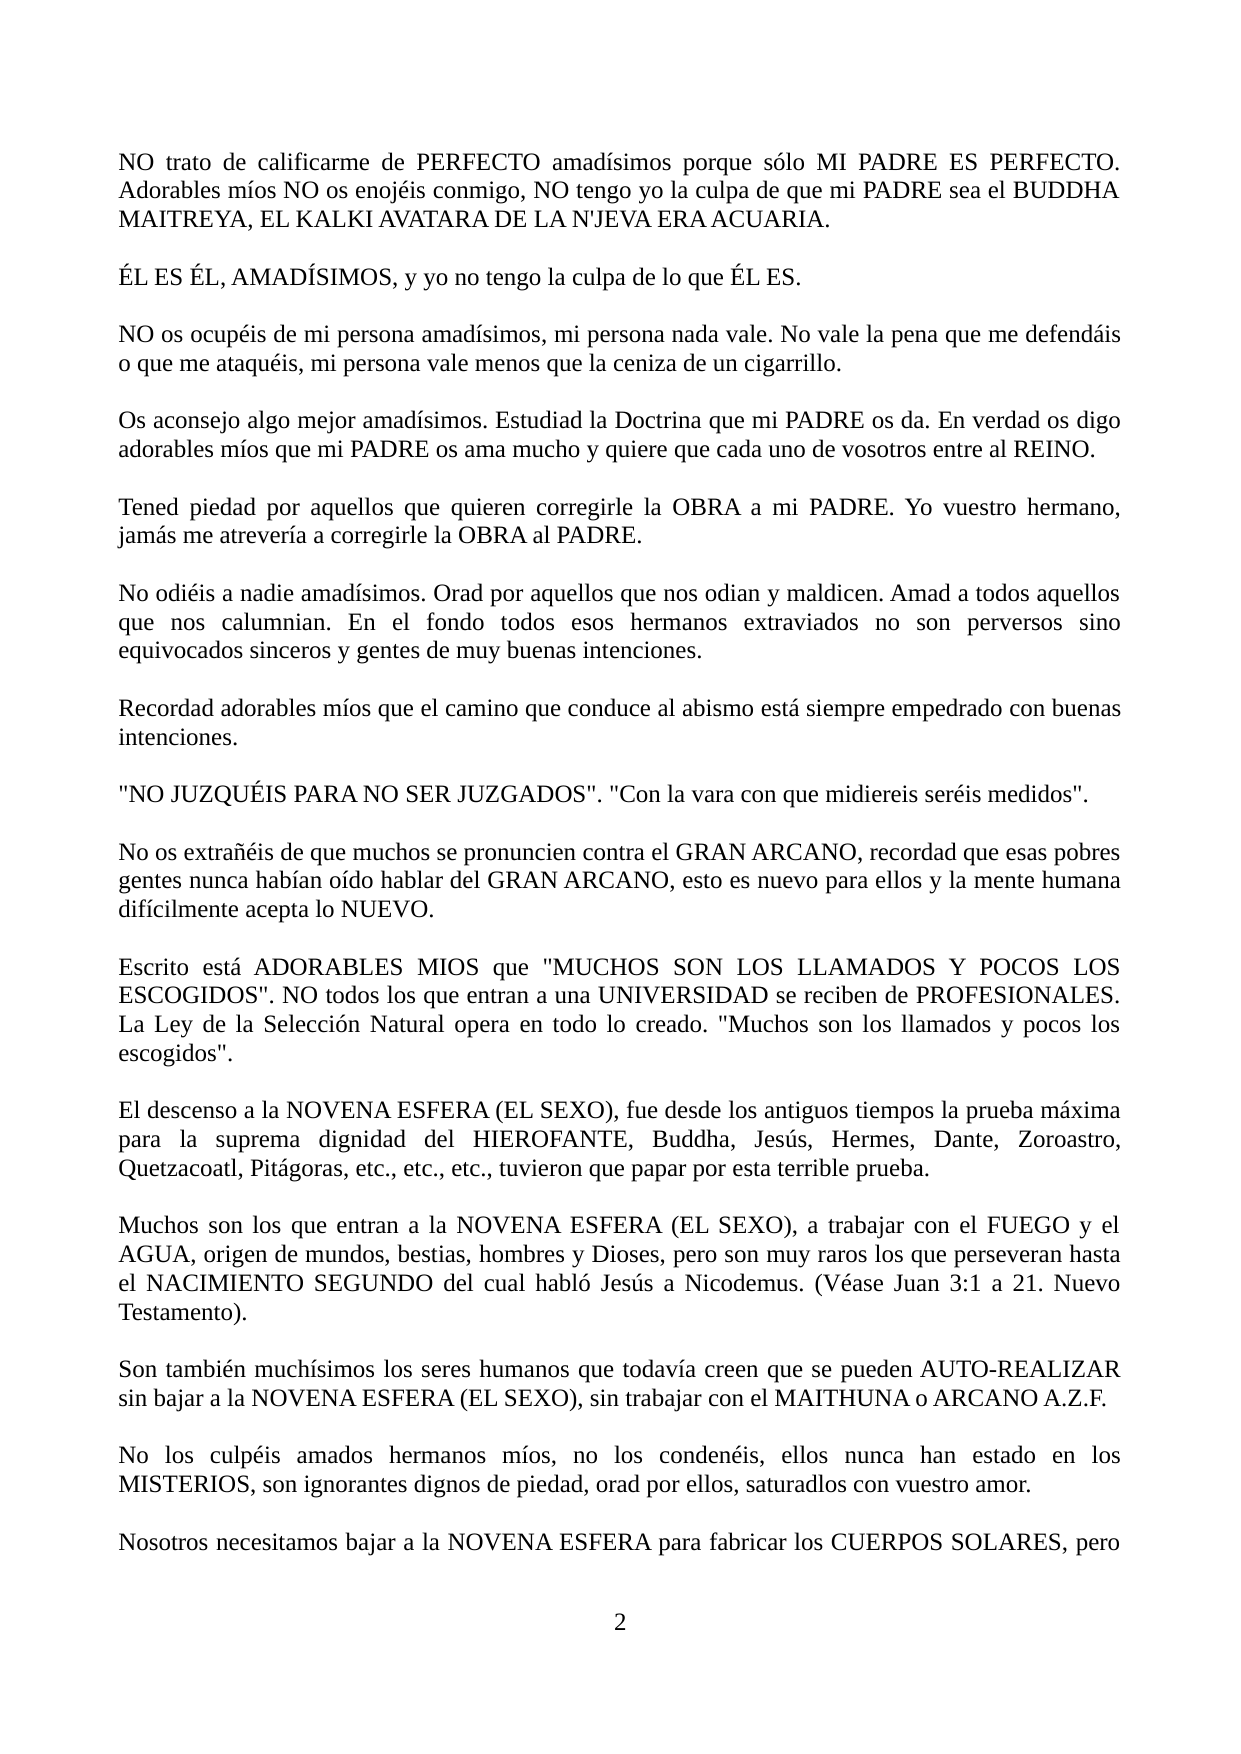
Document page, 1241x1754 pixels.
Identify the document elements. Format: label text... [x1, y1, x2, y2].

text Os aconsejo algo mejor amadísimos. Estudiad la Doctrina que mi PADRE os da. En verdad os digo adorables míos que mi PADRE os ama mucho y quiere que cada uno de vosotros entre al REINO. [118, 406, 1122, 463]
text NO trato de calificarme de PERFECTO amadísimos porque sólo MI PADRE ES PERFECTO. Adorables míos NO os enojéis conmigo, NO tengo yo la culpa de que mi PADRE sea el BUDDHA MAITREYA, EL KALKI AVATARA DE LA N'JEVA ERA ACUARIA. [118, 147, 1122, 233]
text Tened piedad por aquellos que quieren corregirle la OBRA a mi PADRE. Yo vuestro hermano, jamás me atrevería a corregirle la OBRA al PADRE. [118, 492, 1122, 549]
text No los culpéis amados hermanos míos, no los condenéis, ellos nunca han estado en los MISTERIOS, son ignorantes dignos de piedad, orad por ellos, saturadlos con vuestro amor. [118, 1441, 1122, 1498]
text El descenso a la NOVENA ESFERA (EL SEXO), fue desde los antiguos tiempos la prueba máxima para la suprema dignidad del HIEROFANTE, Buddha, Jesús, Hermes, Dante, Zoroastro, Quetzacoatl, Pitágoras, etc., etc., etc., tuvieron que papar por esta terrible prueba. [118, 1096, 1122, 1182]
text No odiéis a nadie amadísimos. Orad por aquellos que nos odian y maldicen. Amad a todos aquellos que nos calumnian. En el fondo todos esos hermanos extraviados no son perversos sino equivocados sinceros y gentes de muy buenas intenciones. [118, 578, 1122, 664]
text No os extrañéis de que muchos se pronuncien contra el GRAN ARCANO, recordad que esas pobres gentes nunca habían oído hablar del GRAN ARCANO, esto es nuevo para ellos y la mente humana difícilmente acepta lo NUEVO. [118, 837, 1122, 923]
text Nosotros necesitamos bajar a la NOVENA ESFERA para fabricar los CUERPOS SOLARES, pero [118, 1527, 1122, 1556]
text ÉL ES ÉL, AMADÍSIMOS, y yo no tengo la culpa de lo que ÉL ES. [118, 262, 1122, 291]
text NO os ocupéis de mi persona amadísimos, mi persona nada vale. No vale la pena que me defendáis o que me ataquéis, mi persona vale menos que la ceniza de un cigarrillo. [118, 319, 1122, 377]
text "NO JUZQUÉIS PARA NO SER JUZGADOS". "Con la vara con que midiereis seréis medidos". [118, 779, 1122, 808]
text Escrito está ADORABLES MIOS que "MUCHOS SON LOS LLAMADOS Y POCOS LOS ESCOGIDOS". NO todos los que entran a una UNIVERSIDAD se reciben de PROFESIONALES. La Ley de la Selección Natural opera en todo lo creado. "Muchos son los llamados y pocos los escogidos". [118, 952, 1122, 1067]
text Recordad adorables míos que el camino que conduce al abismo está siempre empedrado con buenas intenciones. [118, 693, 1122, 751]
text Muchos son los que entran a la NOVENA ESFERA (EL SEXO), a trabajar con el FUEGO y el AGUA, origen de mundos, bestias, hombres y Dioses, pero son muy raros los que perseveran hasta el NACIMIENTO SEGUNDO del cual habló Jesús a Nicodemus. (Véase Juan 3:1 a 21. Nuevo Testamento). [118, 1211, 1122, 1326]
text Son también muchísimos los seres humanos que todavía creen que se pueden AUTO-REALIZAR sin bajar a la NOVENA ESFERA (EL SEXO), sin trabajar con el MAITHUNA o ARCANO A.Z.F. [118, 1354, 1122, 1412]
